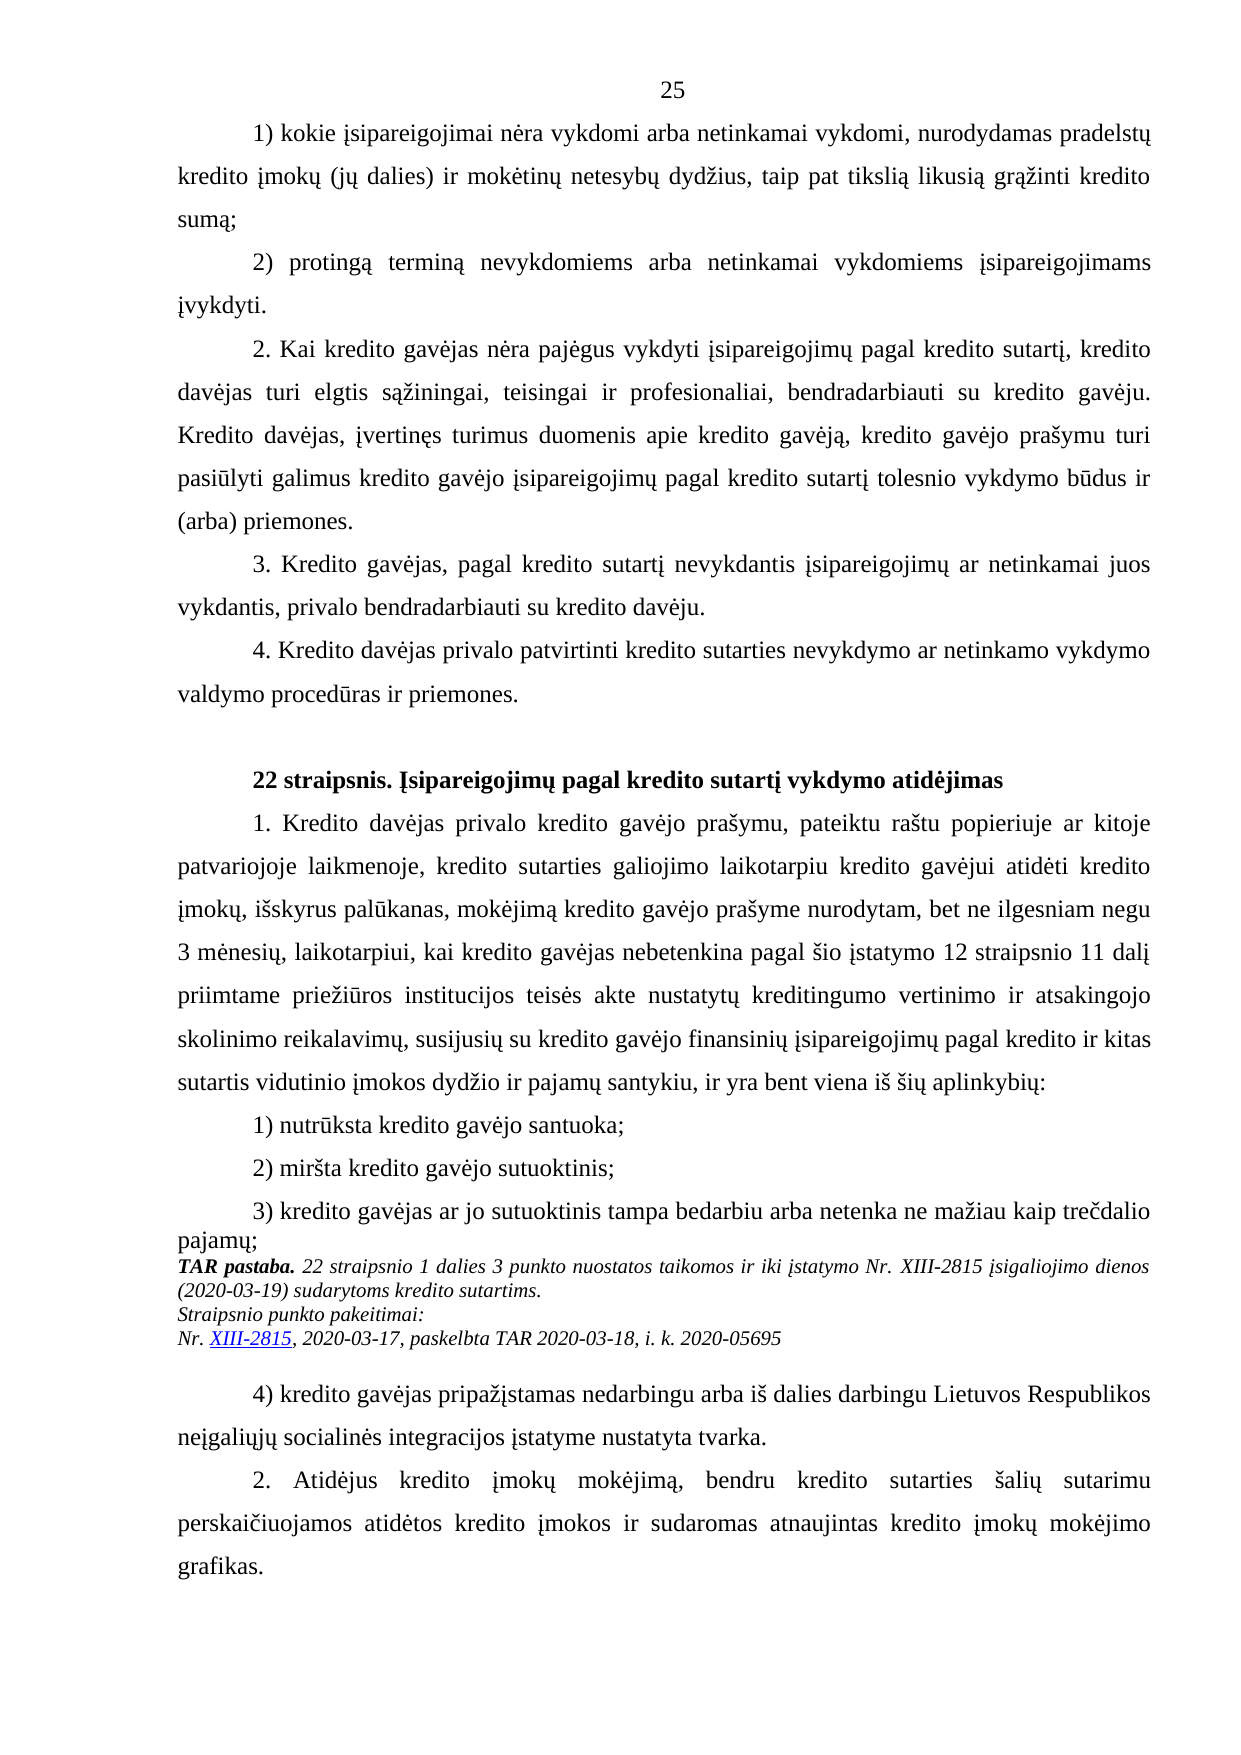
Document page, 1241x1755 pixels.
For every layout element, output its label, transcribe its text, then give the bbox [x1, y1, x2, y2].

text 2) protingą terminą nevykdomiems arba netinkamai vykdomiems įsipareigojimams įvykdyti. [177, 247, 1152, 319]
text 3) kredito gavėjas ar jo sutuoktinis tampa bedarbiu arba netenka ne mažiau kaip trečdalio pajamų; [177, 1196, 1152, 1254]
text 1) nutrūksta kredito gavėjo santuoka; [177, 1110, 1152, 1139]
text 2. Kai kredito gavėjas nėra pajėgus vykdyti įsipareigojimų pagal kredito sutartį, kredito davėjas turi elgtis sąžiningai, teisingai ir profesionaliai, bendradarbiauti su kredito gavėju. Kredito davėjas, įvertinęs turimus duomenis apie kredito gavėją, kredito gavėjo prašymu turi pasiūlyti galimus kredito gavėjo įsipareigojimų pagal kredito sutartį tolesnio vykdymo būdus ir (arba) priemones. [177, 334, 1152, 535]
text Straipsnio punkto pakeitimai: [177, 1302, 1152, 1326]
subtitle 22 straipsnis. Įsipareigojimų pagal kredito sutartį vykdymo atidėjimas [177, 765, 1152, 794]
text 4) kredito gavėjas pripažįstamas nedarbingu arba iš dalies darbingu Lietuvos Respublikos neįgaliųjų socialinės integracijos įstatyme nustatyta tvarka. [177, 1379, 1152, 1451]
text 2) miršta kredito gavėjo sutuoktinis; [177, 1153, 1152, 1182]
text TAR pastaba. 22 straipsnio 1 dalies 3 punkto nuostatos taikomos ir iki įstatymo Nr. XIII-2815 įsigaliojimo dienos (2020-03-19) sudarytoms kredito sutartims. [177, 1254, 1152, 1302]
text 3. Kredito gavėjas, pagal kredito sutartį nevykdantis įsipareigojimų ar netinkamai juos vykdantis, privalo bendradarbiauti su kredito davėju. [177, 549, 1152, 621]
text 2. Atidėjus kredito įmokų mokėjimą, bendru kredito sutarties šalių sutarimu perskaičiuojamos atidėtos kredito įmokos ir sudaromas atnaujintas kredito įmokų mokėjimo grafikas. [177, 1465, 1152, 1580]
text 1. Kredito davėjas privalo kredito gavėjo prašymu, pateiktu raštu popieriuje ar kitoje patvariojoje laikmenoje, kredito sutarties galiojimo laikotarpiu kredito gavėjui atidėti kredito įmokų, išskyrus palūkanas, mokėjimą kredito gavėjo prašyme nurodytam, bet ne ilgesniam negu 3 mėnesių, laikotarpiui, kai kredito gavėjas nebetenkina pagal šio įstatymo 12 straipsnio 11 dalį priimtame priežiūros institucijos teisės akte nustatytų kreditingumo vertinimo ir atsakingojo skolinimo reikalavimų, susijusių su kredito gavėjo finansinių įsipareigojimų pagal kredito ir kitas sutartis vidutinio įmokos dydžio ir pajamų santykiu, ir yra bent viena iš šių aplinkybių: [177, 808, 1152, 1096]
text 4. Kredito davėjas privalo patvirtinti kredito sutarties nevykdymo ar netinkamo vykdymo valdymo procedūras ir priemones. [177, 636, 1152, 707]
text 1) kokie įsipareigojimai nėra vykdomi arba netinkamai vykdomi, nurodydamas pradelstų kredito įmokų (jų dalies) ir mokėtinų netesybų dydžius, taip pat tikslią likusią grąžinti kredito sumą; [177, 118, 1152, 233]
text Nr. XIII-2815, 2020-03-17, paskelbta TAR 2020-03-18, i. k. 2020-05695 [177, 1326, 1152, 1350]
